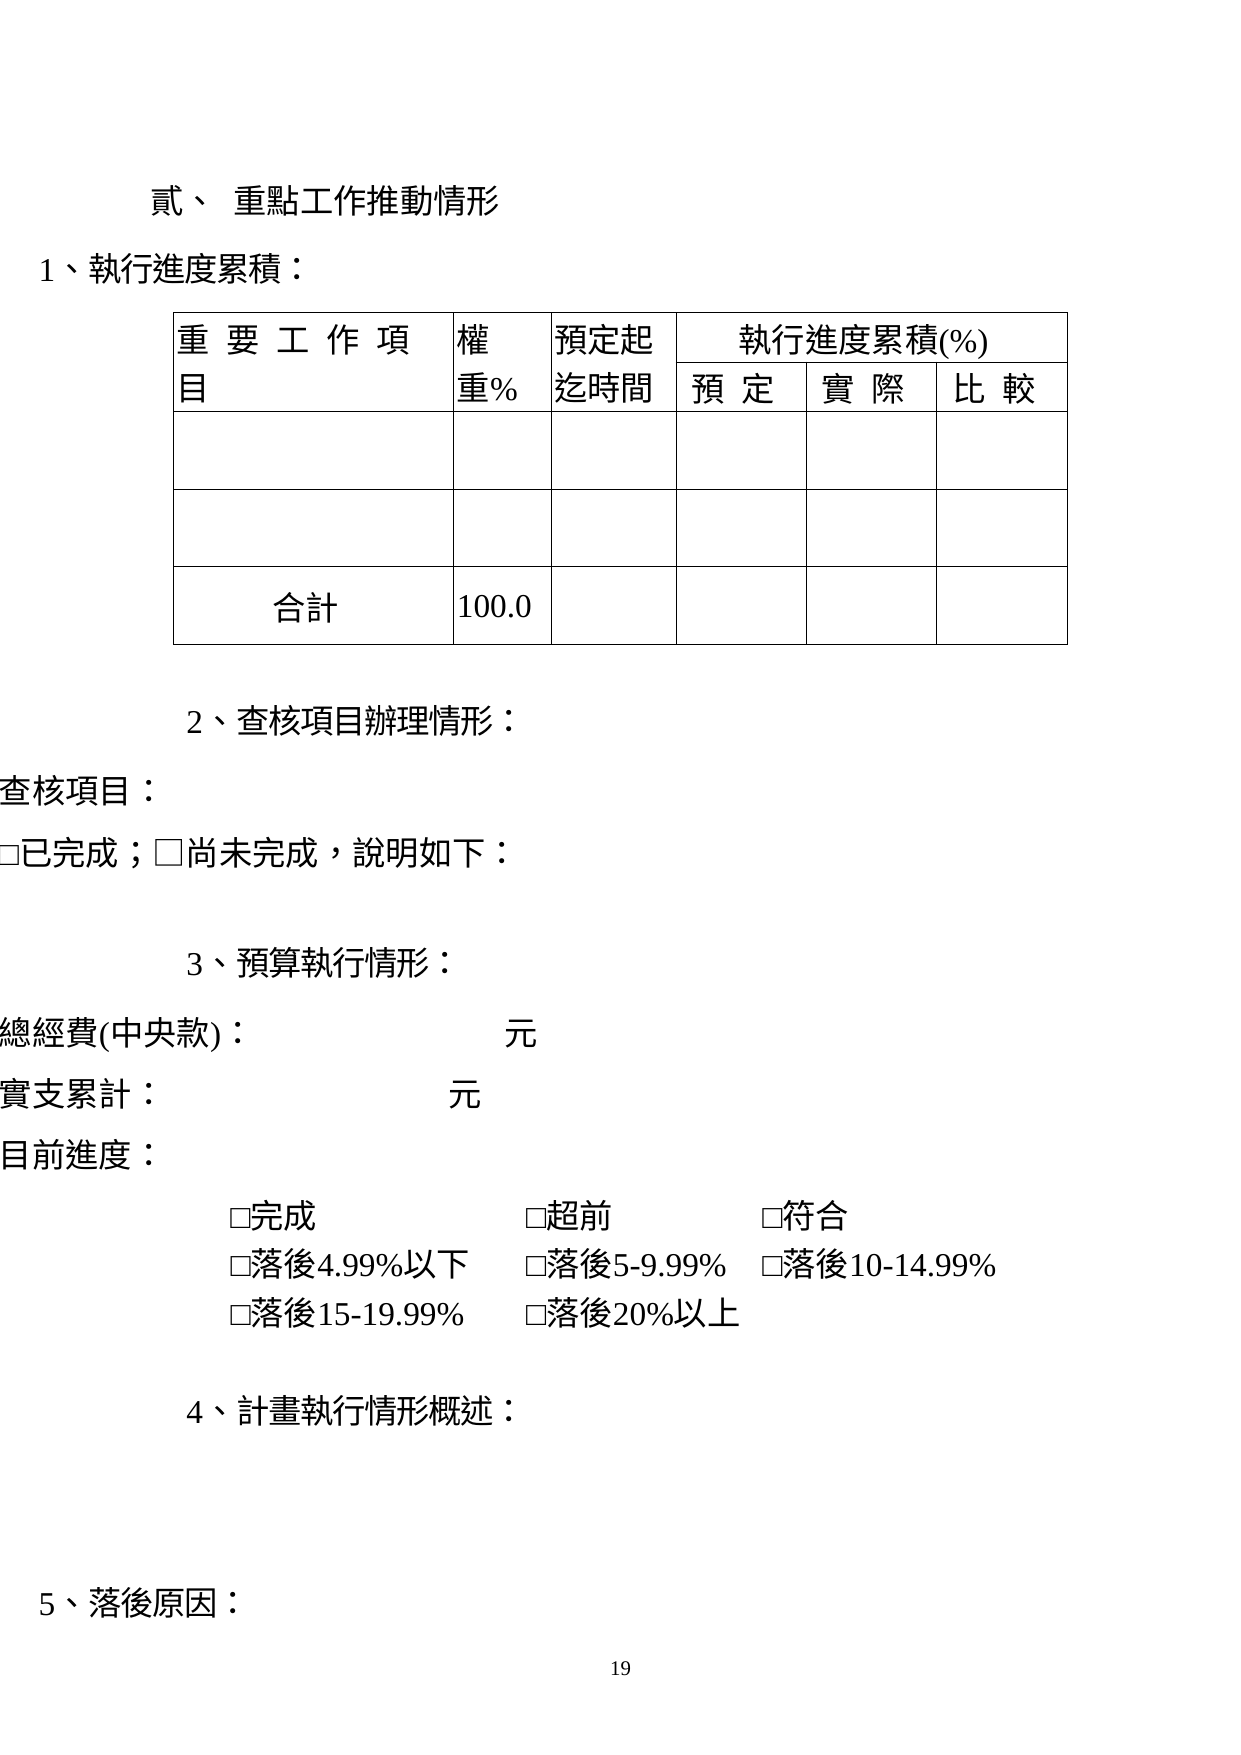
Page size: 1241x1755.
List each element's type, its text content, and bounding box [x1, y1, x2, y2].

subtitle 貳、 重點工作推動情形 [150, 174, 1113, 223]
table_cell [174, 412, 453, 488]
table_cell [454, 412, 551, 488]
table_cell 100.0 [454, 567, 551, 644]
list 實支累計： 元 [0, 1068, 1113, 1116]
list 計畫執行情形概述： [186, 1385, 1116, 1433]
list 查核項目： [0, 765, 1113, 813]
table_header 執行進度累積(%) [677, 313, 1067, 362]
list □已完成；□尚未完成，說明如下： [0, 826, 1113, 874]
table_cell 比 較 [937, 363, 1067, 411]
list 目前進度： [0, 1129, 1113, 1177]
table_header 預定起迄時間 [552, 313, 676, 411]
table_cell [677, 490, 806, 566]
table_cell [937, 412, 1067, 488]
table_cell [807, 412, 936, 488]
table_cell [677, 567, 806, 644]
text □完成 □超前 □符合 □落後4.99%以下 □落後5-9.99% □落後10-14.99% □落後15-19.99% □落後20%以上 [230, 1190, 1097, 1335]
table_cell [807, 567, 936, 644]
list 總經費(中央款)： 元 [0, 1007, 1113, 1055]
table_cell 合計 [174, 567, 453, 644]
table_cell [552, 412, 676, 488]
list 執行進度累積： [38, 242, 1116, 291]
table_cell [552, 567, 676, 644]
table_cell 預 定 [677, 363, 806, 411]
list 預算執行情形： [186, 937, 1116, 985]
list 落後原因： [38, 1577, 1116, 1625]
table_cell [552, 490, 676, 566]
list 查核項目辦理情形： [186, 695, 1116, 743]
table_cell [454, 490, 551, 566]
table_cell [807, 490, 936, 566]
table_header 重 要 工 作 項 目 [174, 313, 453, 411]
table_cell [174, 490, 453, 566]
table_cell [937, 490, 1067, 566]
table_header 權 重% [454, 313, 551, 411]
table_cell 實 際 [807, 363, 936, 411]
table_cell [937, 567, 1067, 644]
table_cell [677, 412, 806, 488]
